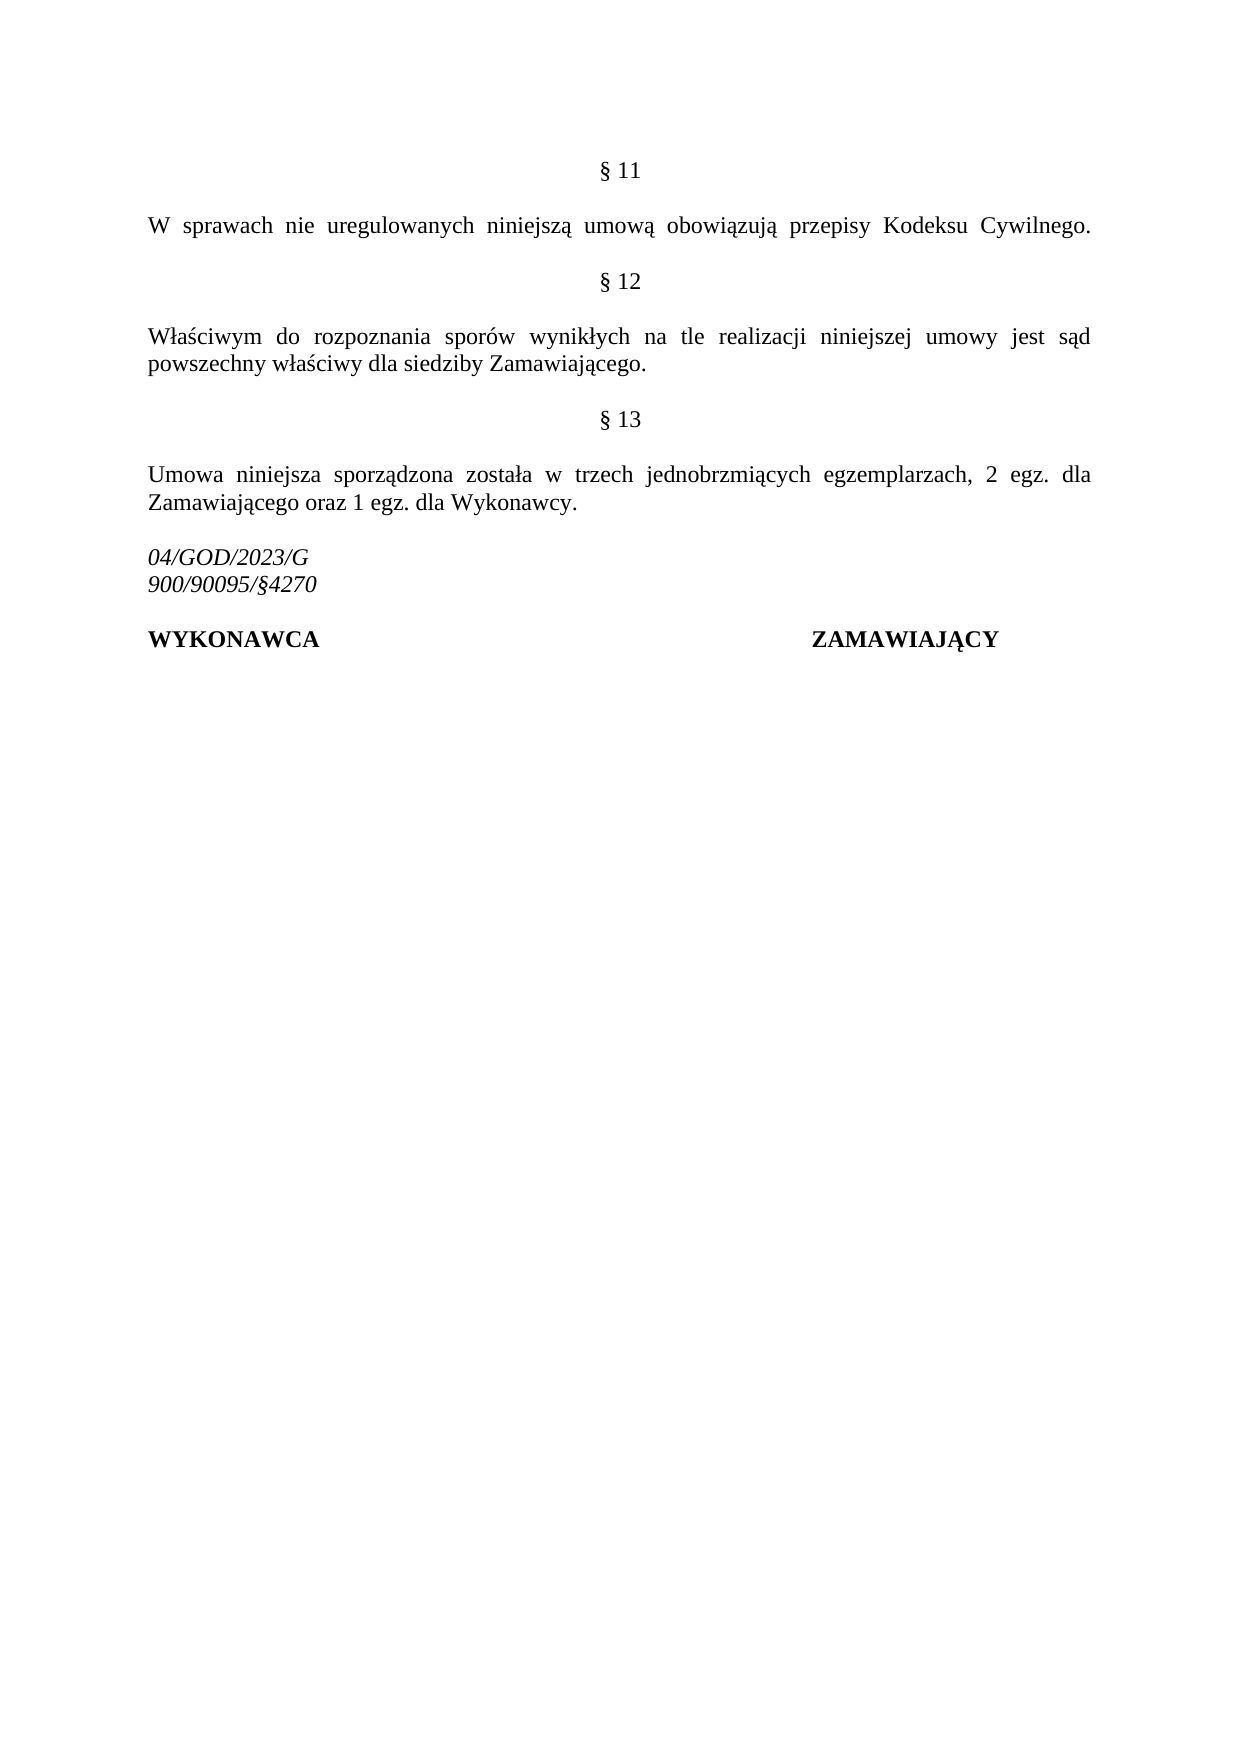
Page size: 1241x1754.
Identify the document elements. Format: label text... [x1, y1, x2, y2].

text § 13 [148, 405, 1093, 432]
text 900/90095/§4270 [148, 570, 1093, 598]
text Właściwym do rozpoznania sporów wynikłych na tle realizacji niniejszej umowy jest sąd powszechny właściwy dla siedziby Zamawiającego. [148, 322, 1093, 377]
text 04/GOD/2023/G [148, 543, 1093, 570]
text § 12 [148, 267, 1093, 294]
text § 11 [148, 156, 1093, 184]
text W sprawach nie uregulowanych niniejszą umową obowiązują przepisy Kodeksu Cywilnego. [148, 211, 1093, 267]
text Umowa niniejsza sporządzona została w trzech jednobrzmiących egzemplarzach, 2 egz. dla Zamawiającego oraz 1 egz. dla Wykonawcy. [148, 460, 1093, 515]
text WYKONAWCA ZAMAWIAJĄCY [148, 626, 1093, 653]
